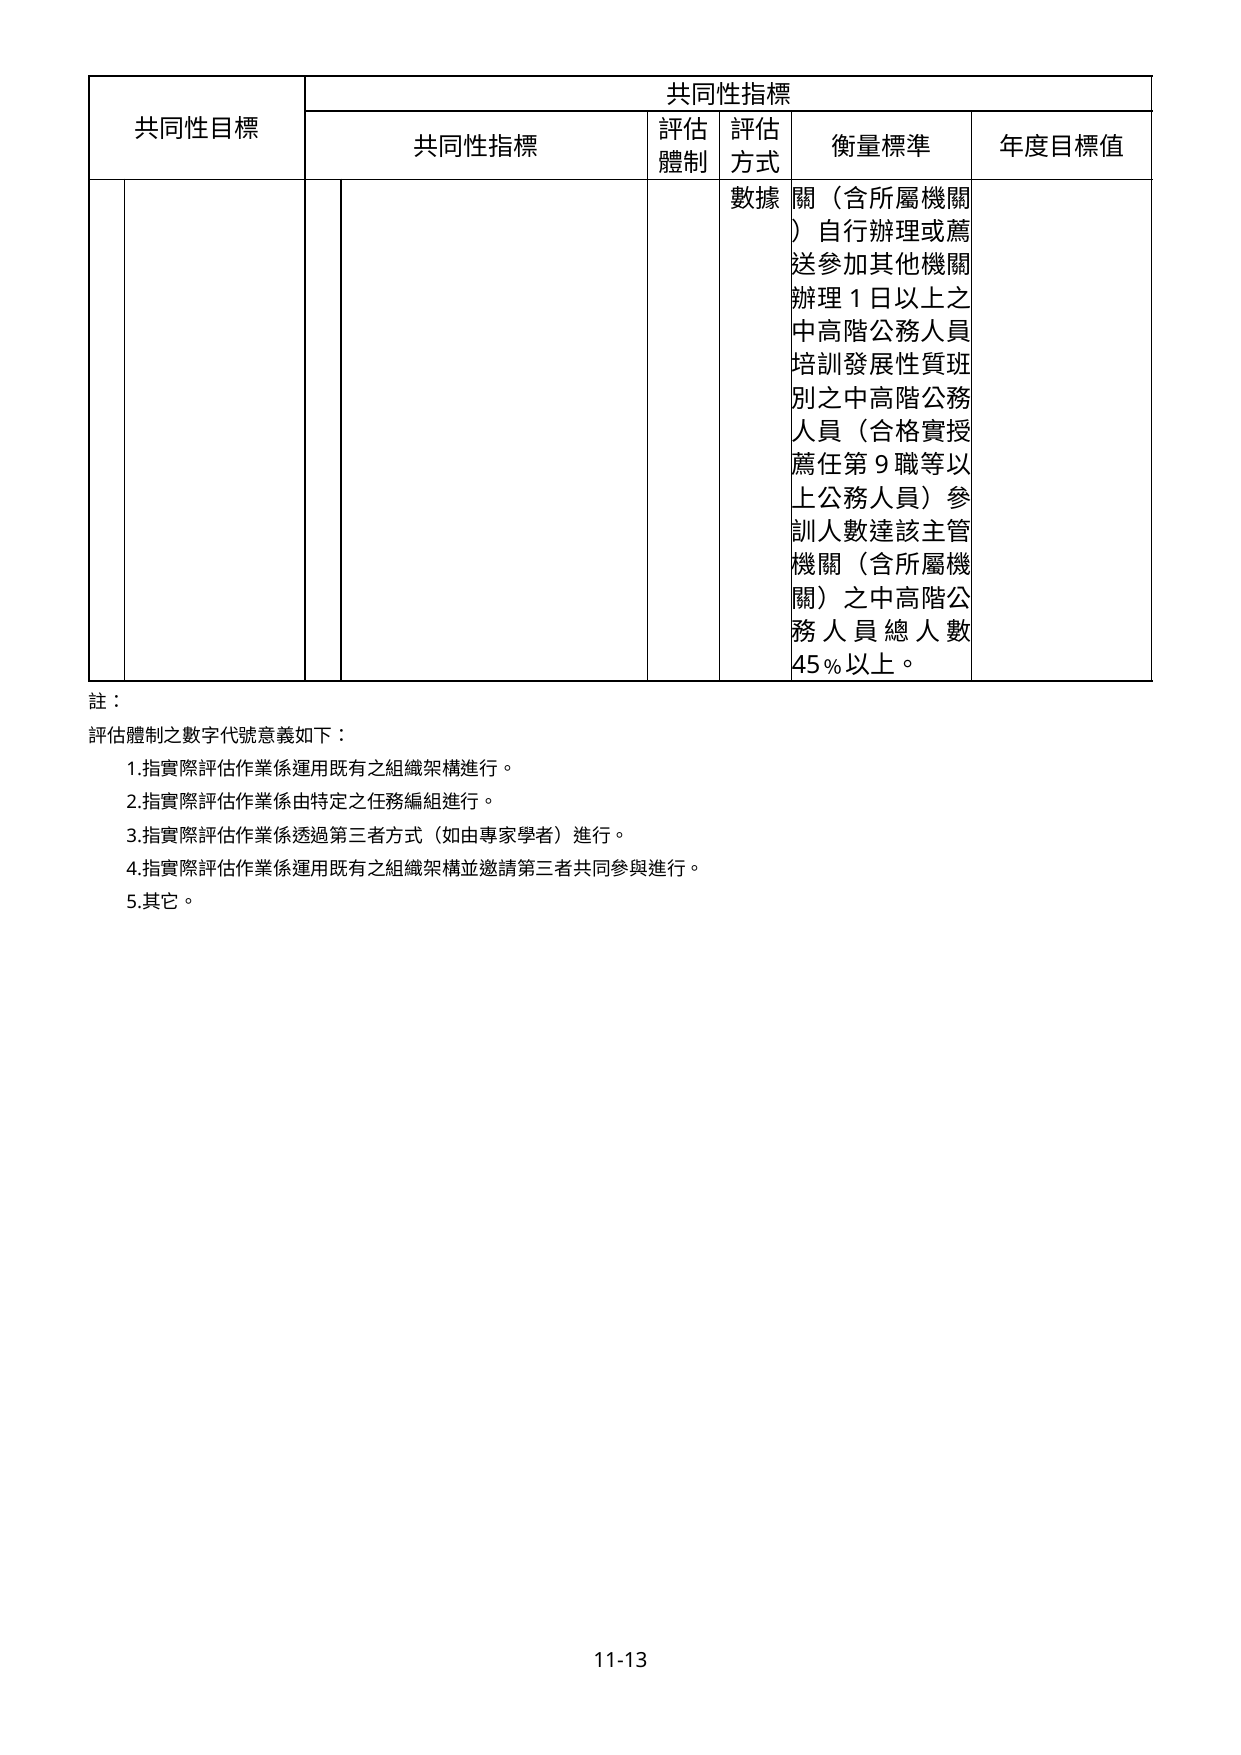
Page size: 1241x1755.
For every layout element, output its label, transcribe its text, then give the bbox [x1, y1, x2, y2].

table_cell 數據 [720, 180, 791, 680]
text 1.指實際評估作業係運用既有之組織架構進行。 [89, 749, 1152, 782]
table_cell 共同性指標 [306, 112, 647, 178]
text 4.指實際評估作業係運用既有之組織架構並邀請第三者共同參與進行。 [89, 849, 1152, 882]
text 5.其它。 [89, 882, 1152, 915]
table_header 共同性指標 [306, 77, 1151, 110]
table_cell 評估 方式 [720, 112, 791, 178]
table_cell [90, 180, 124, 680]
table_header 共同性目標 [90, 77, 304, 178]
table_cell 衡量標準 [792, 112, 971, 178]
table_cell [125, 180, 304, 680]
table_cell 評估 體制 [648, 112, 719, 178]
table_cell [342, 180, 647, 680]
table_cell [306, 180, 340, 680]
table_cell 年度目標值 [972, 112, 1151, 178]
table_cell [972, 180, 1151, 680]
text 2.指實際評估作業係由特定之任務編組進行。 [89, 782, 1152, 815]
table_cell 關（含所屬機關）自行辦理或薦送參加其他機關辦理1日以上之中高階公務人員培訓發展性質班別之中高階公務人員（合格實授薦任第9職等以上公務人員）參訓人數達該主管機關（含所屬機關）之中高階公務人員總人數45﹪以上。 [792, 180, 971, 680]
text 評估體制之數字代號意義如下： [89, 715, 1152, 749]
table_cell [648, 180, 719, 680]
text 註： [89, 682, 1152, 715]
text 3.指實際評估作業係透過第三者方式（如由專家學者）進行。 [89, 815, 1152, 849]
